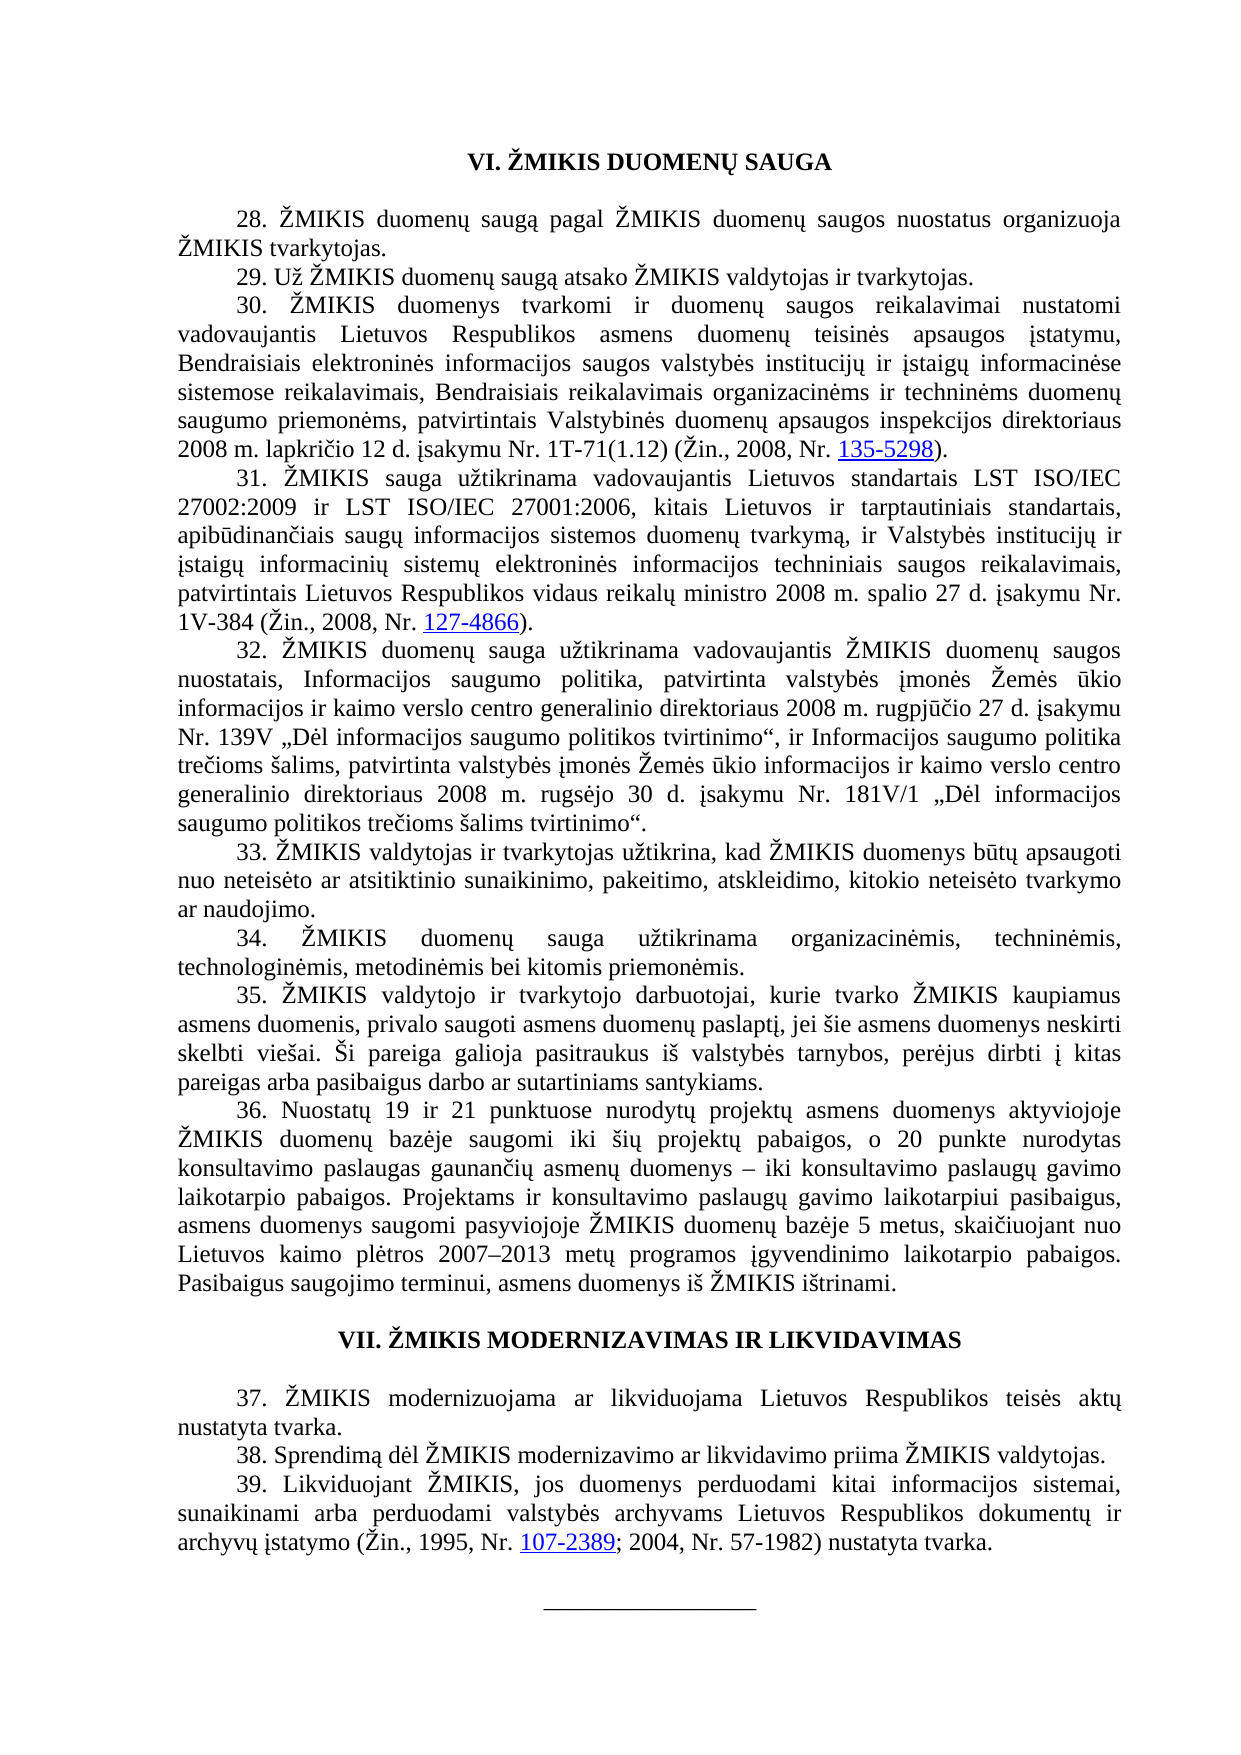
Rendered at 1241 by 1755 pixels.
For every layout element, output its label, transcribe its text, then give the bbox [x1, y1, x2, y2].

text 34. ŽMIKIS duomenų sauga užtikrinama organizacinėmis, techninėmis, technologinėmis, metodinėmis bei kitomis priemonėmis. [177, 923, 1122, 981]
text 35. ŽMIKIS valdytojo ir tvarkytojo darbuotojai, kurie tvarko ŽMIKIS kaupiamus asmens duomenis, privalo saugoti asmens duomenų paslaptį, jei šie asmens duomenys neskirti skelbti viešai. Ši pareiga galioja pasitraukus iš valstybės tarnybos, perėjus dirbti į kitas pareigas arba pasibaigus darbo ar sutartiniams santykiams. [177, 981, 1122, 1096]
text VI. ŽMIKIS DUOMENŲ SAUGA [177, 147, 1122, 176]
text 38. Sprendimą dėl ŽMIKIS modernizavimo ar likvidavimo priima ŽMIKIS valdytojas. [177, 1441, 1122, 1469]
text 39. Likviduojant ŽMIKIS, jos duomenys perduodami kitai informacijos sistemai, sunaikinami arba perduodami valstybės archyvams Lietuvos Respublikos dokumentų ir archyvų įstatymo (Žin., 1995, Nr. 107-2389; 2004, Nr. 57-1982) nustatyta tvarka. [177, 1469, 1122, 1556]
text 29. Už ŽMIKIS duomenų saugą atsako ŽMIKIS valdytojas ir tvarkytojas. [177, 262, 1122, 291]
text VII. ŽMIKIS MODERNIZAVIMAS IR LIKVIDAVIMAS [177, 1326, 1122, 1354]
text 36. Nuostatų 19 ir 21 punktuose nurodytų projektų asmens duomenys aktyviojoje ŽMIKIS duomenų bazėje saugomi iki šių projektų pabaigos, o 20 punkte nurodytas konsultavimo paslaugas gaunančių asmenų duomenys – iki konsultavimo paslaugų gavimo laikotarpio pabaigos. Projektams ir konsultavimo paslaugų gavimo laikotarpiui pasibaigus, asmens duomenys saugomi pasyviojoje ŽMIKIS duomenų bazėje 5 metus, skaičiuojant nuo Lietuvos kaimo plėtros 2007–2013 metų programos įgyvendinimo laikotarpio pabaigos. Pasibaigus saugojimo terminui, asmens duomenys iš ŽMIKIS ištrinami. [177, 1096, 1122, 1297]
text 37. ŽMIKIS modernizuojama ar likviduojama Lietuvos Respublikos teisės aktų nustatyta tvarka. [177, 1383, 1122, 1441]
text 30. ŽMIKIS duomenys tvarkomi ir duomenų saugos reikalavimai nustatomi vadovaujantis Lietuvos Respublikos asmens duomenų teisinės apsaugos įstatymu, Bendraisiais elektroninės informacijos saugos valstybės institucijų ir įstaigų informacinėse sistemose reikalavimais, Bendraisiais reikalavimais organizacinėms ir techninėms duomenų saugumo priemonėms, patvirtintais Valstybinės duomenų apsaugos inspekcijos direktoriaus 2008 m. lapkričio 12 d. įsakymu Nr. 1T-71(1.12) (Žin., 2008, Nr. 135-5298). [177, 291, 1122, 463]
text 28. ŽMIKIS duomenų saugą pagal ŽMIKIS duomenų saugos nuostatus organizuoja ŽMIKIS tvarkytojas. [177, 204, 1122, 262]
text 33. ŽMIKIS valdytojas ir tvarkytojas užtikrina, kad ŽMIKIS duomenys būtų apsaugoti nuo neteisėto ar atsitiktinio sunaikinimo, pakeitimo, atskleidimo, kitokio neteisėto tvarkymo ar naudojimo. [177, 837, 1122, 923]
text 31. ŽMIKIS sauga užtikrinama vadovaujantis Lietuvos standartais LST ISO/IEC 27002:2009 ir LST ISO/IEC 27001:2006, kitais Lietuvos ir tarptautiniais standartais, apibūdinančiais saugų informacijos sistemos duomenų tvarkymą, ir Valstybės institucijų ir įstaigų informacinių sistemų elektroninės informacijos techniniais saugos reikalavimais, patvirtintais Lietuvos Respublikos vidaus reikalų ministro 2008 m. spalio 27 d. įsakymu Nr. 1V-384 (Žin., 2008, Nr. 127-4866). [177, 463, 1122, 636]
text 32. ŽMIKIS duomenų sauga užtikrinama vadovaujantis ŽMIKIS duomenų saugos nuostatais, Informacijos saugumo politika, patvirtinta valstybės įmonės Žemės ūkio informacijos ir kaimo verslo centro generalinio direktoriaus 2008 m. rugpjūčio 27 d. įsakymu Nr. 139V „Dėl informacijos saugumo politikos tvirtinimo“, ir Informacijos saugumo politika trečioms šalims, patvirtinta valstybės įmonės Žemės ūkio informacijos ir kaimo verslo centro generalinio direktoriaus 2008 m. rugsėjo 30 d. įsakymu Nr. 181V/1 „Dėl informacijos saugumo politikos trečioms šalims tvirtinimo“. [177, 636, 1122, 837]
text _________________ [177, 1584, 1122, 1613]
